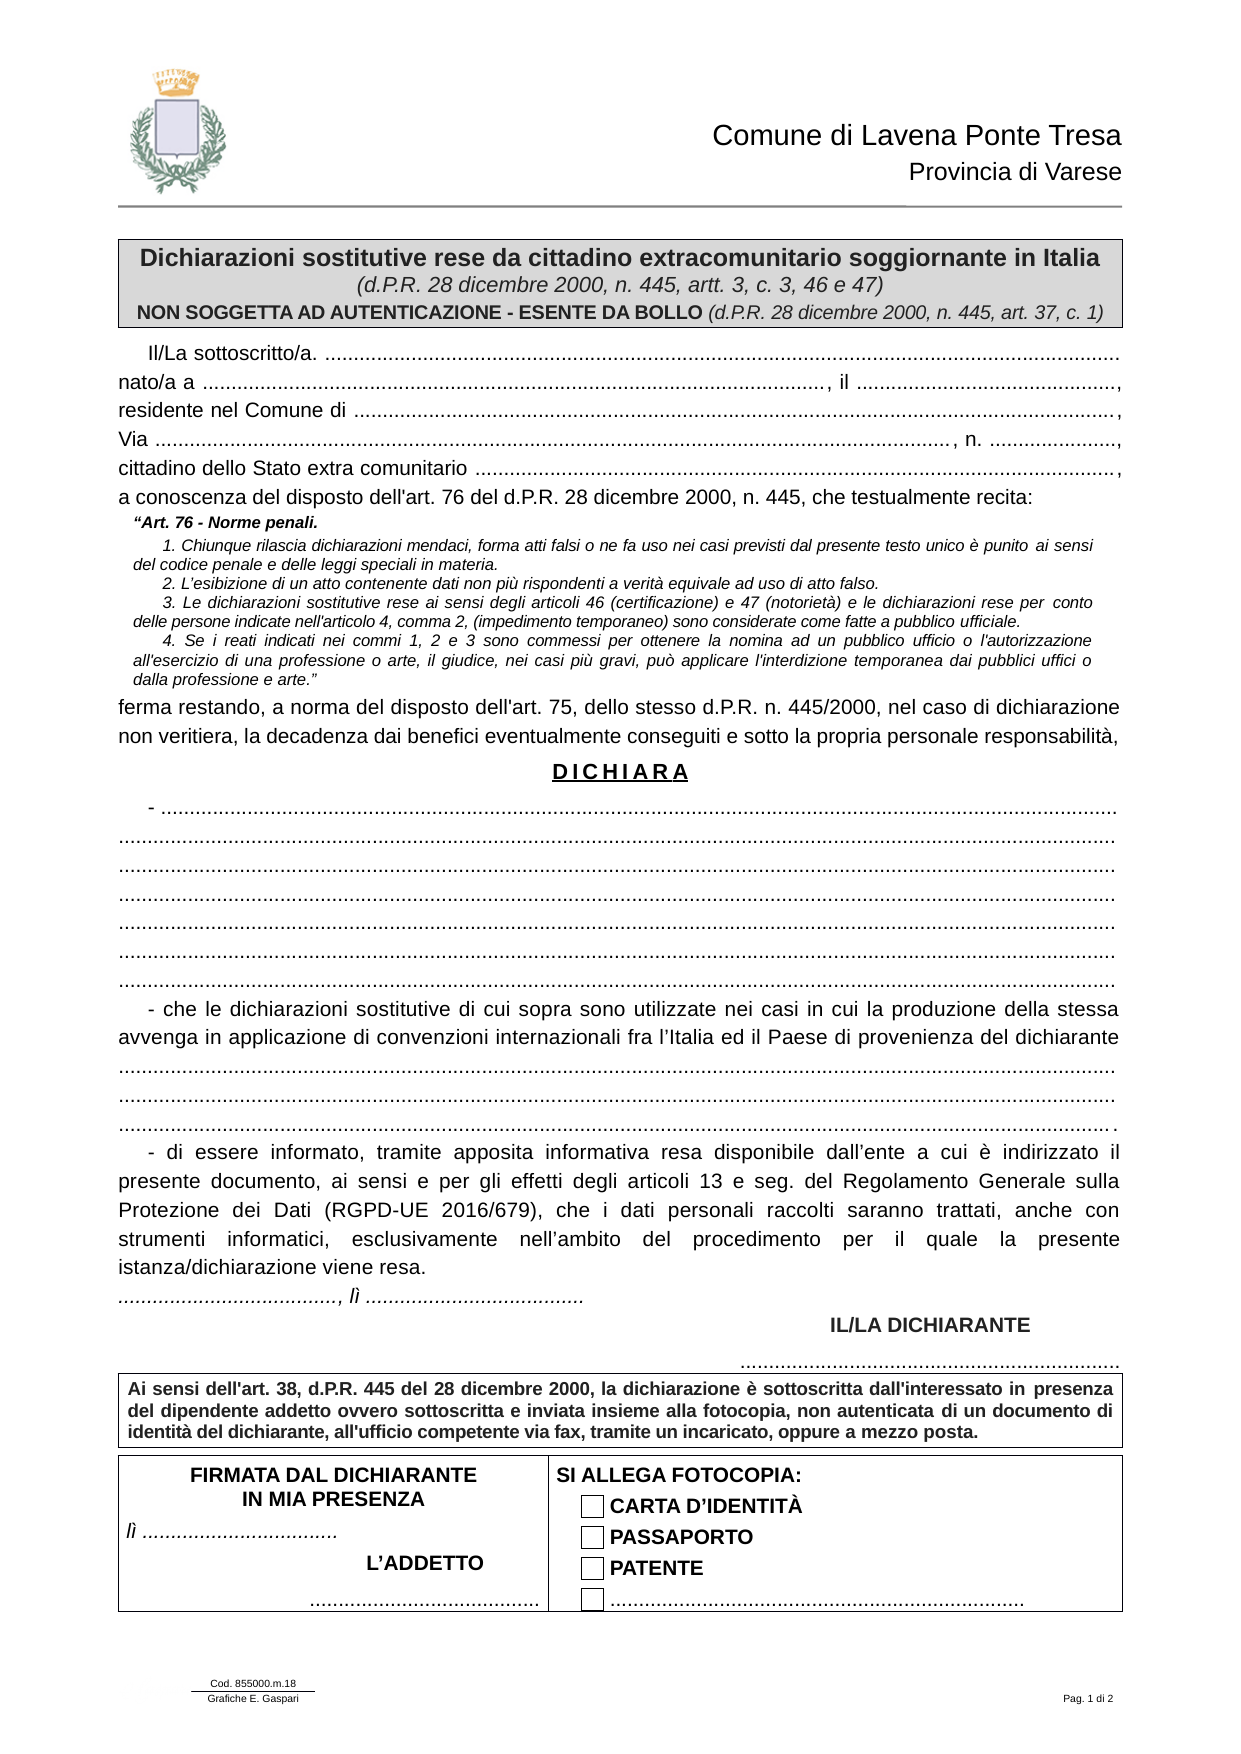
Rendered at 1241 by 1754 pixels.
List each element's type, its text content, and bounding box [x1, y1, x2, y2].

text 3. Le dichiarazioni sostitutive rese ai sensi degli articoli 46 (certificazione) e 47 (notorietà) e le dichiarazioni rese per conto delle persone indicate nell'articolo 4, comma 2, (impedimento temporaneo) sono considerate come fatte a pubblico ufficiale. [133, 593, 1093, 631]
text Comune di Lavena Ponte Tresa [229, 118, 1122, 152]
text 2. L’esibizione di un atto contenente dati non più rispondenti a verità equivale ad uso di atto falso. [133, 574, 1093, 593]
text ......................................, lì ...................................... [118, 1284, 1122, 1308]
text ............................................................................................................................................................................. [118, 824, 1122, 848]
text IL/LA DICHIARANTE [738, 1313, 1122, 1337]
picture [127, 66, 229, 197]
table_header Ai sensi dell'art. 38, d.P.R. 445 del 28 dicembre 2000, la dichiarazione è sottoscritta dall'interessato in presenza del dipendente addetto ovvero sottoscritta e inviata insieme alla fotocopia, non autenticata di un documento di identità del dichiarante, all'ufficio competente via fax, tramite un incaricato, oppure a mezzo posta. [119, 1374, 1122, 1447]
text - ...................................................................................................................................................................... [118, 795, 1122, 819]
text Il/La sottoscritto/a. .......................................................................................................................................... nato/a a ............................................................................................................, il ............................................., residente nel Comune di ...................................................................................................................................., Via .........................................................................................................................................., n. ......................, cittadino dello Stato extra comunitario ..............................................................................................................., a conoscenza del disposto dell'art. 76 del d.P.R. 28 dicembre 2000, n. 445, che testualmente recita: [118, 341, 1122, 508]
text ............................................................................................................................................................................. [118, 939, 1122, 963]
text ............................................................................................................................................................................. [118, 853, 1122, 877]
text Provincia di Varese [229, 157, 1122, 185]
text ............................................................................................................................................................................. [118, 910, 1122, 934]
text ............................................................................................................................................................................. [118, 881, 1122, 905]
table_header Dichiarazioni sostitutive rese da cittadino extracomunitario soggiornante in Italia (d.P.R. 28 dicembre 2000, n. 445, artt. 3, c. 3, 46 e 47) NON SOGGETTA AD AUTENTICAZIONE - ESENTE DA BOLLO (d.P.R. 28 dicembre 2000, n. 445, art. 37, c. 1) [119, 240, 1122, 327]
table_header SI ALLEGA FOTOCOPIA: CARTA D’IDENTITÀ PASSAPORTO PATENTE ........................................................................ [549, 1456, 1122, 1611]
text ferma restando, a norma del disposto dell'art. 75, dello stesso d.P.R. n. 445/2000, nel caso di dichiarazione non veritiera, la decadenza dai benefici eventualmente conseguiti e sotto la propria personale responsabilità, [118, 695, 1122, 748]
text 1. Chiunque rilascia dichiarazioni mendaci, forma atti falsi o ne fa uso nei casi previsti dal presente testo unico è punito ai sensi del codice penale e delle leggi speciali in materia. [133, 535, 1093, 574]
text - di essere informato, tramite apposita informativa resa disponibile dall’ente a cui è indirizzato il presente documento, ai sensi e per gli effetti degli articoli 13 e seg. del Regolamento Generale sulla Protezione dei Dati (RGPD-UE 2016/679), che i dati personali raccolti saranno trattati, anche con strumenti informatici, esclusivamente nell’ambito del procedimento per il quale la presente istanza/dichiarazione viene resa. [118, 1140, 1122, 1279]
text ............................................................................................................................................................................. [118, 968, 1122, 992]
table_header FIRMATA DAL DICHIARANTE IN MIA PRESENZA lì .................................. L’ADDETTO ........................................ [119, 1456, 548, 1611]
text “Art. 76 - Norme penali. [133, 513, 1093, 532]
text 4. Se i reati indicati nei commi 1, 2 e 3 sono commessi per ottenere la nomina ad un pubblico ufficio o l'autorizzazione all'esercizio di una professione o arte, il giudice, nei casi più gravi, può applicare l'interdizione temporanea dai pubblici uffici o dalla professione e arte.” [133, 631, 1093, 689]
text DICHIARA [118, 759, 1122, 784]
text .................................................................. [738, 1349, 1122, 1373]
text - che le dichiarazioni sostitutive di cui sopra sono utilizzate nei casi in cui la produzione della stessa avvenga in applicazione di convenzioni internazionali fra l’Italia ed il Paese di provenienza del dichiarante ............................................................................................................................................................................. ............................................................................................................................................................................. ............................................................................................................................................................................. [118, 996, 1122, 1135]
